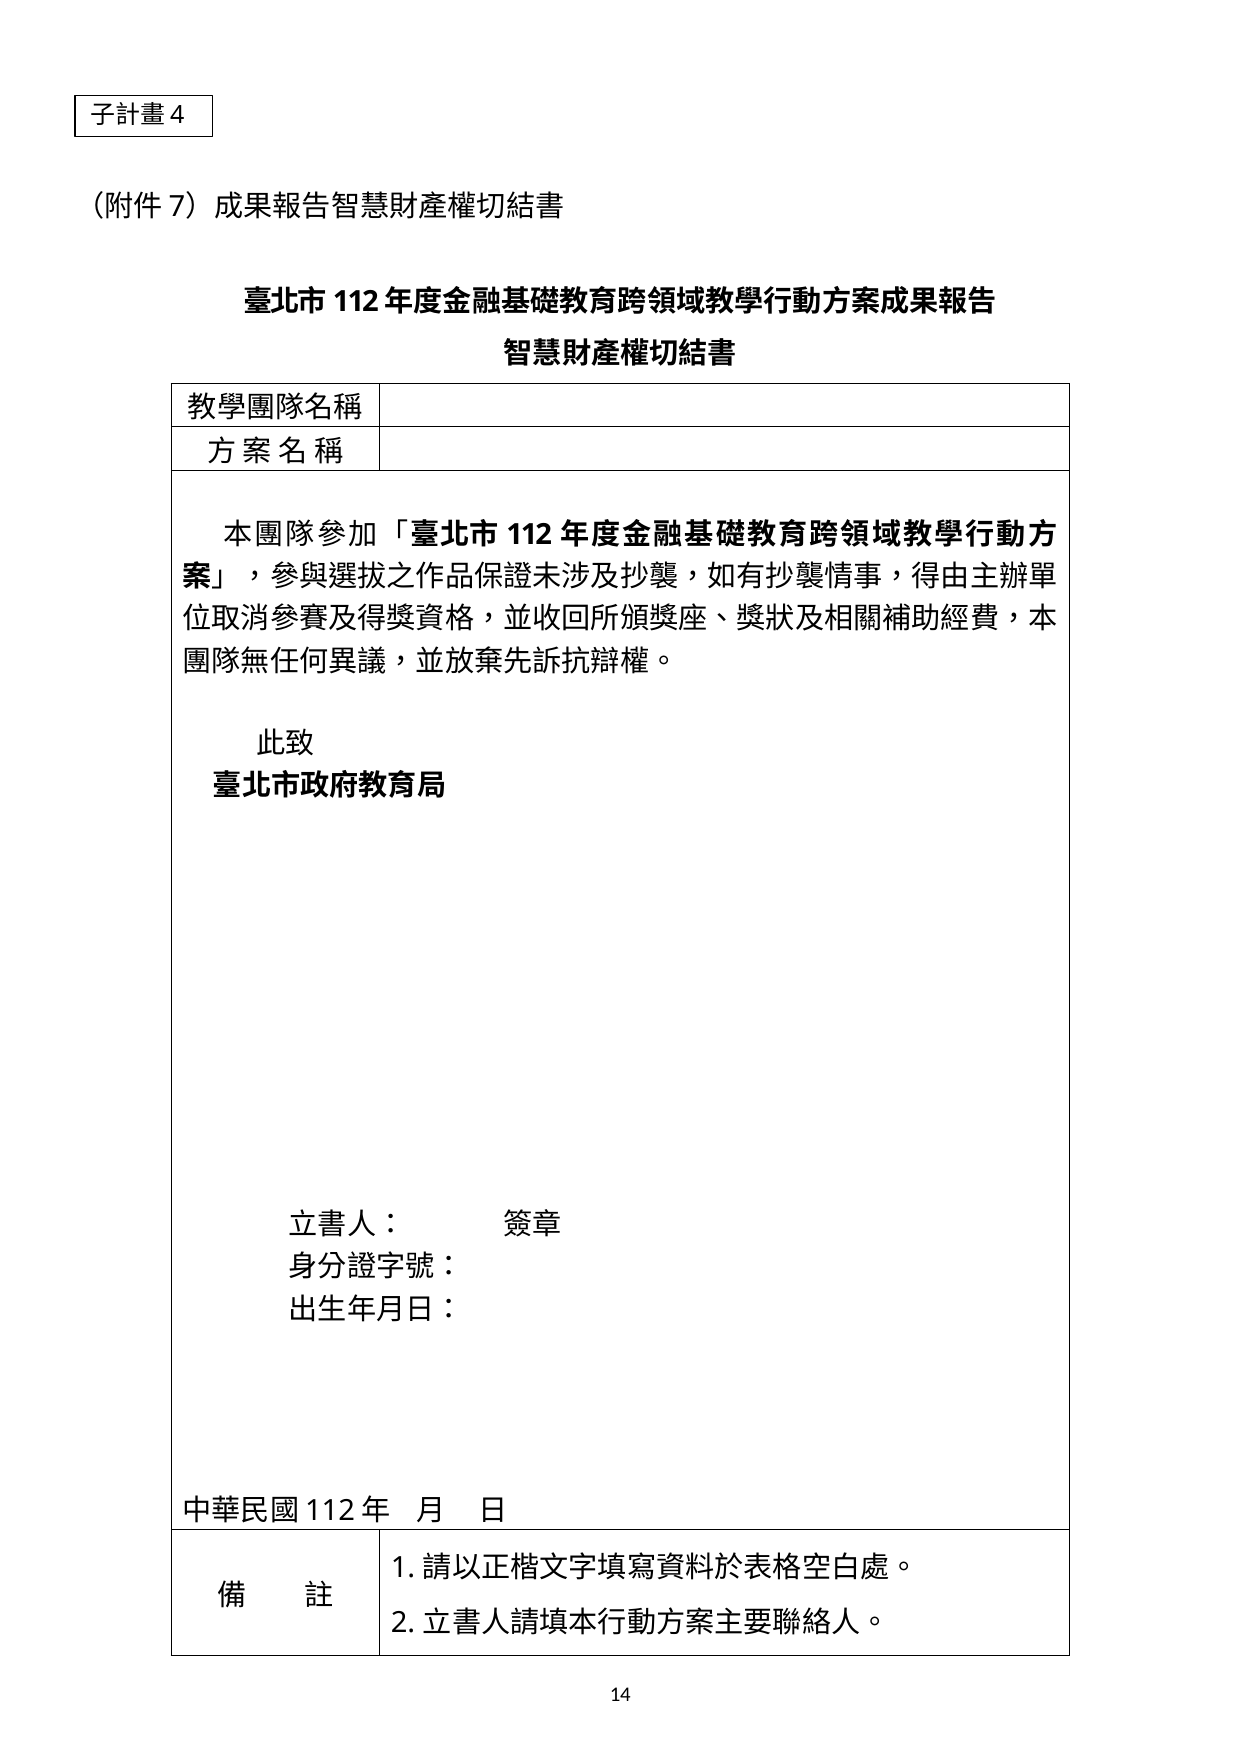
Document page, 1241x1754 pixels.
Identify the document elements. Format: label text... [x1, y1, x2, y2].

text 臺北市112年度金融基礎教育跨領域教學行動方案成果報告 [75, 277, 1165, 320]
table_cell 方 案 名 稱 [172, 427, 379, 469]
table_header [380, 384, 1069, 426]
text 子計畫4 [90, 103, 198, 128]
table_header 教學團隊名稱 [172, 384, 379, 426]
table_cell 1. 請以正楷文字填寫資料於表格空白處。 2. 立書人請填本行動方案主要聯絡人。 [380, 1530, 1069, 1655]
text （附件7）成果報告智慧財產權切結書 [75, 183, 1165, 225]
table_cell 備 註 [172, 1530, 379, 1655]
text 智慧財產權切結書 [75, 330, 1165, 372]
table_cell [380, 427, 1069, 469]
table_cell 本團隊參加「臺北市112年度金融基礎教育跨領域教學行動方案」，參與選拔之作品保證未涉及抄襲，如有抄襲情事，得由主辦單位取消參賽及得獎資格，並收回所頒獎座、獎狀及相關補助經費，本團隊無任何異議，並放棄先訴抗辯權。 此致 臺北市政府教育局 立書人： 簽章 身分證字號： 出生年月日： 中華民國112年 月 日 [172, 471, 1069, 1529]
